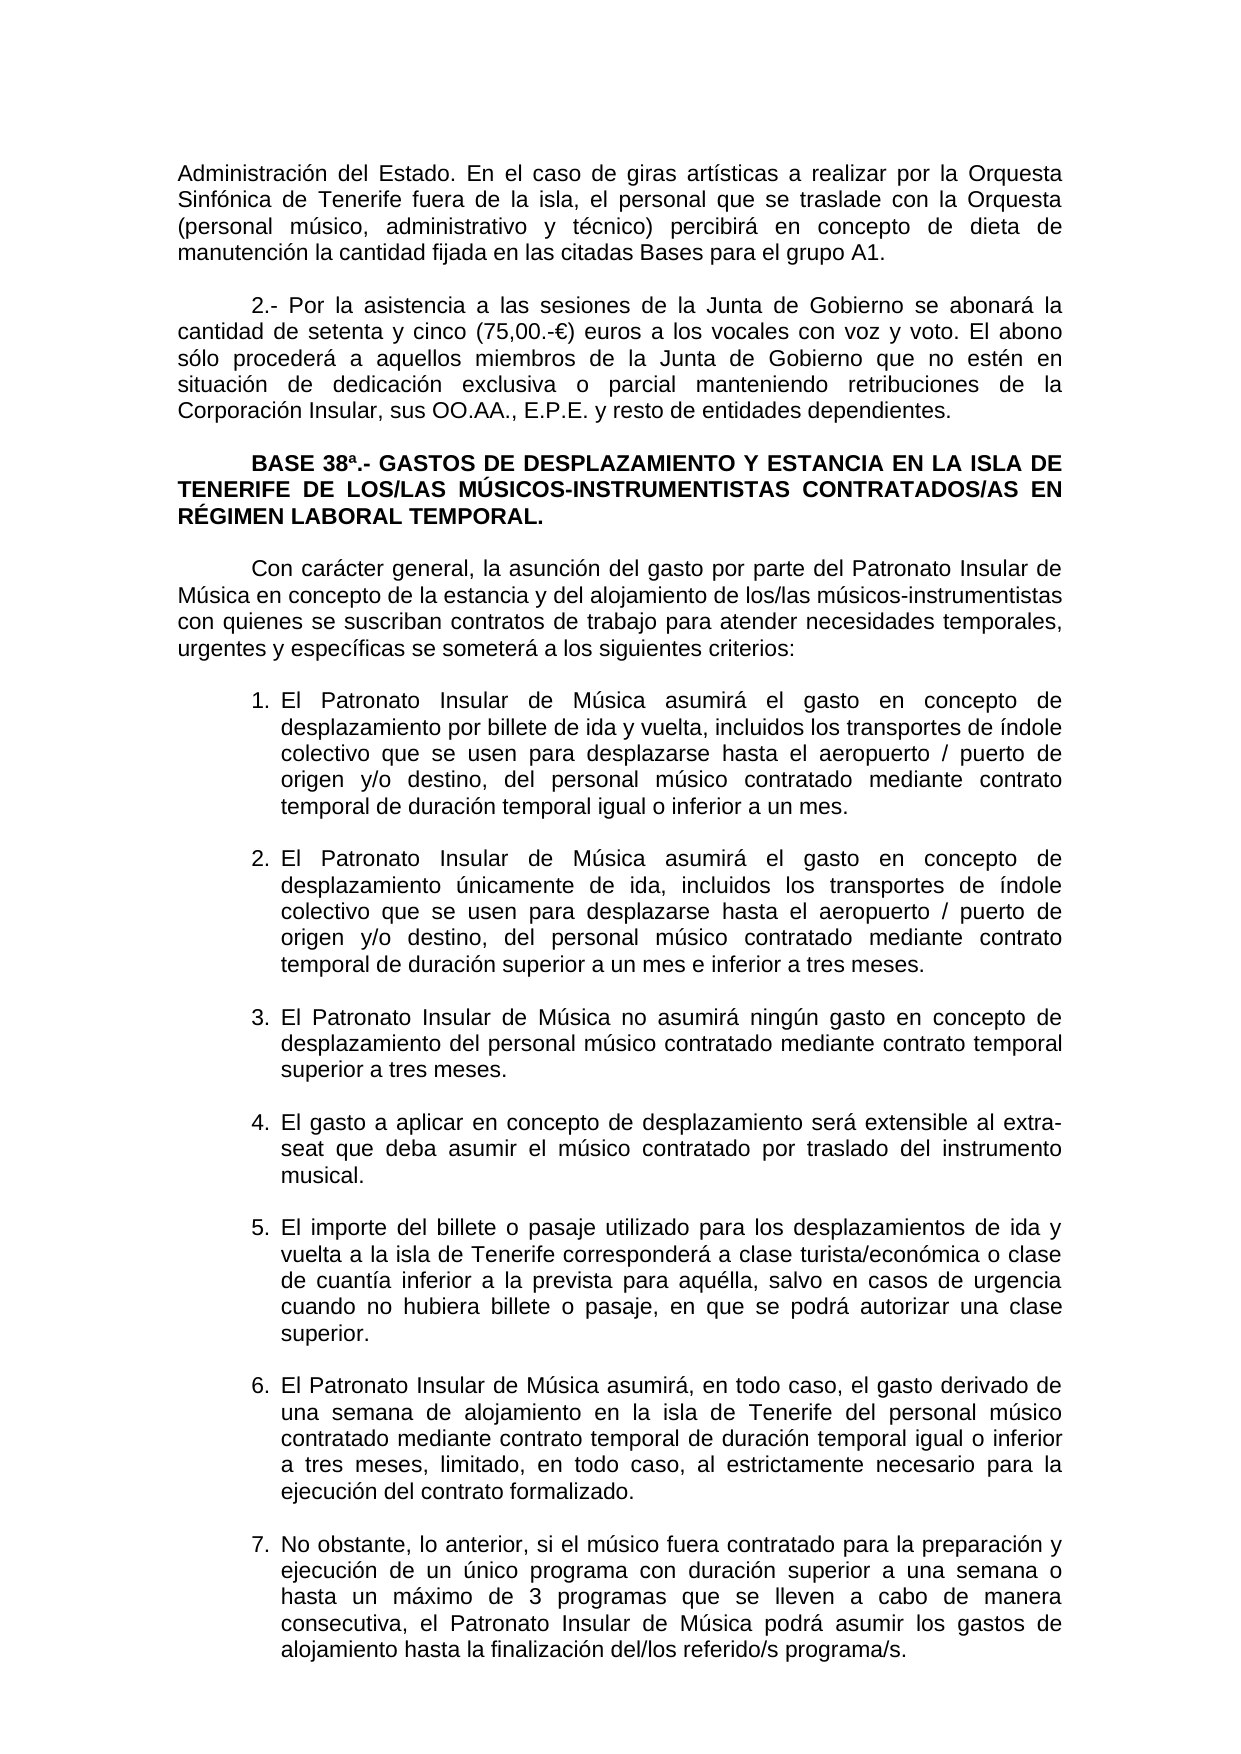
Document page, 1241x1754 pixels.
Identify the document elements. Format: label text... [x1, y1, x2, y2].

text BASE 38ª.- GASTOS DE DESPLAZAMIENTO Y ESTANCIA EN LA ISLA DE TENERIFE DE LOS/LAS MÚSICOS-INSTRUMENTISTAS CONTRATADOS/AS EN RÉGIMEN LABORAL TEMPORAL. [177, 450, 1063, 529]
list El Patronato Insular de Música asumirá el gasto en concepto de desplazamiento por billete de ida y vuelta, incluidos los transportes de índole colectivo que se usen para desplazarse hasta el aeropuerto / puerto de origen y/o destino, del personal músico contratado mediante contrato temporal de duración temporal igual o inferior a un mes. [251, 687, 1063, 819]
text 2.- Por la asistencia a las sesiones de la Junta de Gobierno se abonará la cantidad de setenta y cinco (75,00.-€) euros a los vocales con voz y voto. El abono sólo procederá a aquellos miembros de la Junta de Gobierno que no estén en situación de dedicación exclusiva o parcial manteniendo retribuciones de la Corporación Insular, sus OO.AA., E.P.E. y resto de entidades dependientes. [177, 292, 1063, 424]
list No obstante, lo anterior, si el músico fuera contratado para la preparación y ejecución de un único programa con duración superior a una semana o hasta un máximo de 3 programas que se lleven a cabo de manera consecutiva, el Patronato Insular de Música podrá asumir los gastos de alojamiento hasta la finalización del/los referido/s programa/s. [251, 1531, 1063, 1662]
list El Patronato Insular de Música asumirá, en todo caso, el gasto derivado de una semana de alojamiento en la isla de Tenerife del personal músico contratado mediante contrato temporal de duración temporal igual o inferior a tres meses, limitado, en todo caso, al estrictamente necesario para la ejecución del contrato formalizado. [251, 1372, 1063, 1504]
list El Patronato Insular de Música asumirá el gasto en concepto de desplazamiento únicamente de ida, incluidos los transportes de índole colectivo que se usen para desplazarse hasta el aeropuerto / puerto de origen y/o destino, del personal músico contratado mediante contrato temporal de duración superior a un mes e inferior a tres meses. [251, 845, 1063, 977]
list El importe del billete o pasaje utilizado para los desplazamientos de ida y vuelta a la isla de Tenerife corresponderá a clase turista/económica o clase de cuantía inferior a la prevista para aquélla, salvo en casos de urgencia cuando no hubiera billete o pasaje, en que se podrá autorizar una clase superior. [251, 1214, 1063, 1346]
list El Patronato Insular de Música no asumirá ningún gasto en concepto de desplazamiento del personal músico contratado mediante contrato temporal superior a tres meses. [251, 1003, 1063, 1082]
text Con carácter general, la asunción del gasto por parte del Patronato Insular de Música en concepto de la estancia y del alojamiento de los/las músicos-instrumentistas con quienes se suscriban contratos de trabajo para atender necesidades temporales, urgentes y específicas se someterá a los siguientes criterios: [177, 555, 1063, 661]
list El gasto a aplicar en concepto de desplazamiento será extensible al extra-seat que deba asumir el músico contratado por traslado del instrumento musical. [251, 1109, 1063, 1188]
text Administración del Estado. En el caso de giras artísticas a realizar por la Orquesta Sinfónica de Tenerife fuera de la isla, el personal que se traslade con la Orquesta (personal músico, administrativo y técnico) percibirá en concepto de dieta de manutención la cantidad fijada en las citadas Bases para el grupo A1. [177, 160, 1063, 266]
